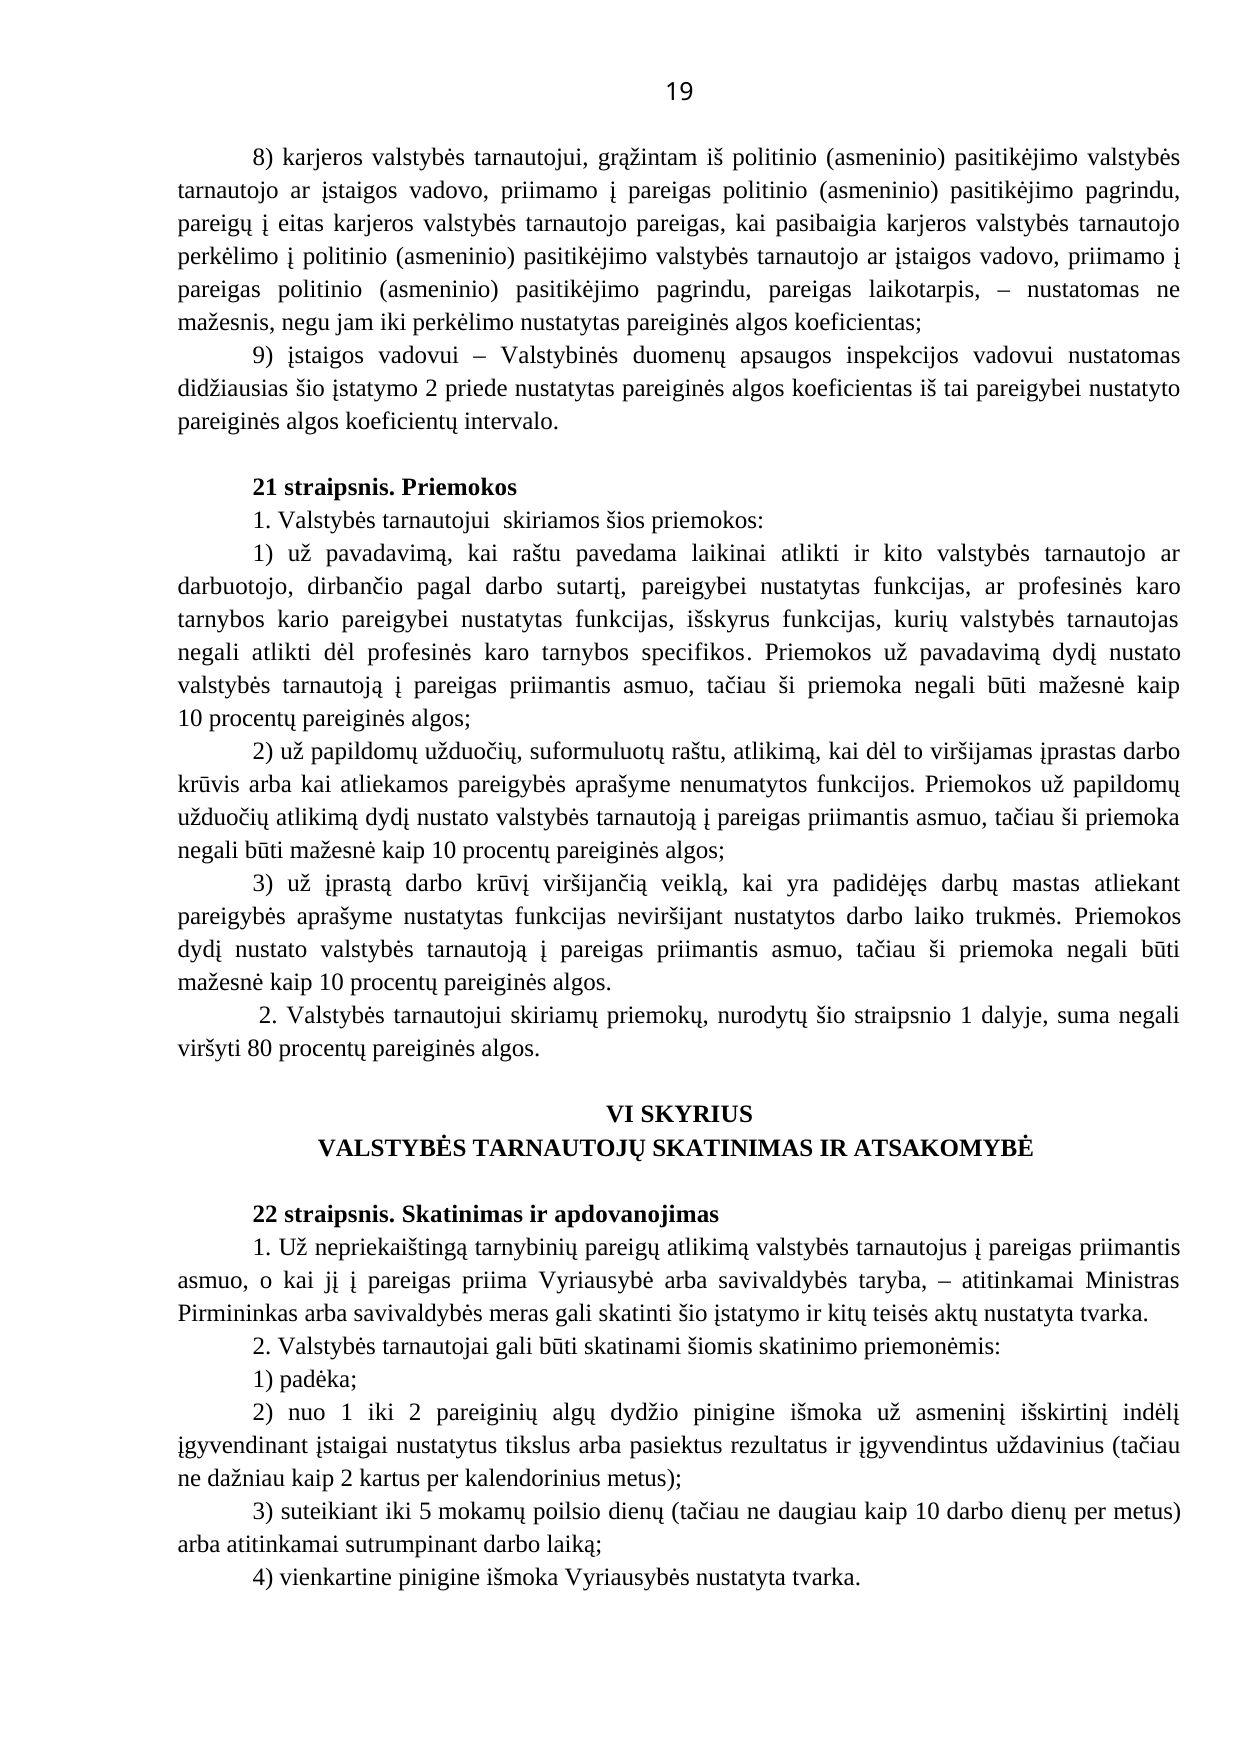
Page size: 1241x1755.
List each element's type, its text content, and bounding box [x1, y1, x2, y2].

text 1) padėka; [177, 1364, 1181, 1392]
text 9) įstaigos vadovui – Valstybinės duomenų apsaugos inspekcijos vadovui nustatomas didžiausias šio įstatymo 2 priede nustatytas pareiginės algos koeficientas iš tai pareigybei nustatyto pareiginės algos koeficientų intervalo. [177, 340, 1181, 435]
text 3) suteikiant iki 5 mokamų poilsio dienų (tačiau ne daugiau kaip 10 darbo dienų per metus) arba atitinkamai sutrumpinant darbo laiką; [177, 1496, 1181, 1558]
text 4) vienkartine pinigine išmoka Vyriausybės nustatyta tvarka. [177, 1562, 1181, 1591]
text 2. Valstybės tarnautojai gali būti skatinami šiomis skatinimo priemonėmis: [177, 1331, 1181, 1359]
text 22 straipsnis. Skatinimas ir apdovanojimas [177, 1199, 1181, 1227]
text 2. Valstybės tarnautojui skiriamų priemokų, nurodytų šio straipsnio 1 dalyje, suma negali viršyti 80 procentų pareiginės algos. [177, 1001, 1181, 1062]
text 2) už papildomų užduočių, suformuluotų raštu, atlikimą, kai dėl to viršijamas įprastas darbo krūvis arba kai atliekamos pareigybės aprašyme nenumatytos funkcijos. Priemokos už papildomų užduočių atlikimą dydį nustato valstybės tarnautoją į pareigas priimantis asmuo, tačiau ši priemoka negali būti mažesnė kaip 10 procentų pareiginės algos; [177, 736, 1181, 864]
text 1. Už nepriekaištingą tarnybinių pareigų atlikimą valstybės tarnautojus į pareigas priimantis asmuo, o kai jį į pareigas priima Vyriausybė arba savivaldybės taryba, – atitinkamai Ministras Pirmininkas arba savivaldybės meras gali skatinti šio įstatymo ir kitų teisės aktų nustatyta tvarka. [177, 1232, 1181, 1326]
text 3) už įprastą darbo krūvį viršijančią veiklą, kai yra padidėjęs darbų mastas atliekant pareigybės aprašyme nustatytas funkcijas neviršijant nustatytos darbo laiko trukmės. Priemokos dydį nustato valstybės tarnautoją į pareigas priimantis asmuo, tačiau ši priemoka negali būti mažesnė kaip 10 procentų pareiginės algos. [177, 868, 1181, 996]
text VI SKYRIUS [177, 1099, 1181, 1128]
text 21 straipsnis. Priemokos [177, 472, 1181, 501]
text 8) karjeros valstybės tarnautojui, grąžintam iš politinio (asmeninio) pasitikėjimo valstybės tarnautojo ar įstaigos vadovo, priimamo į pareigas politinio (asmeninio) pasitikėjimo pagrindu, pareigų į eitas karjeros valstybės tarnautojo pareigas, kai pasibaigia karjeros valstybės tarnautojo perkėlimo į politinio (asmeninio) pasitikėjimo valstybės tarnautojo ar įstaigos vadovo, priimamo į pareigas politinio (asmeninio) pasitikėjimo pagrindu, pareigas laikotarpis, – nustatomas ne mažesnis, negu jam iki perkėlimo nustatytas pareiginės algos koeficientas; [177, 142, 1181, 336]
subtitle VALSTYBĖS TARNAUTOJŲ SKATINIMAS IR ATSAKOMYBĖ [177, 1133, 1181, 1161]
text 1. Valstybės tarnautojui skiriamos šios priemokos: [177, 505, 1181, 534]
text 2) nuo 1 iki 2 pareiginių algų dydžio pinigine išmoka už asmeninį išskirtinį indėlį įgyvendinant įstaigai nustatytus tikslus arba pasiektus rezultatus ir įgyvendintus uždavinius (tačiau ne dažniau kaip 2 kartus per kalendorinius metus); [177, 1397, 1181, 1492]
text 1) už pavadavimą, kai raštu pavedama laikinai atlikti ir kito valstybės tarnautojo ar darbuotojo, dirbančio pagal darbo sutartį, pareigybei nustatytas funkcijas, ar profesinės karo tarnybos kario pareigybei nustatytas funkcijas, išskyrus funkcijas, kurių valstybės tarnautojas negali atlikti dėl profesinės karo tarnybos specifikos. Priemokos už pavadavimą dydį nustato valstybės tarnautoją į pareigas priimantis asmuo, tačiau ši priemoka negali būti mažesnė kaip 10 procentų pareiginės algos; [177, 538, 1181, 732]
